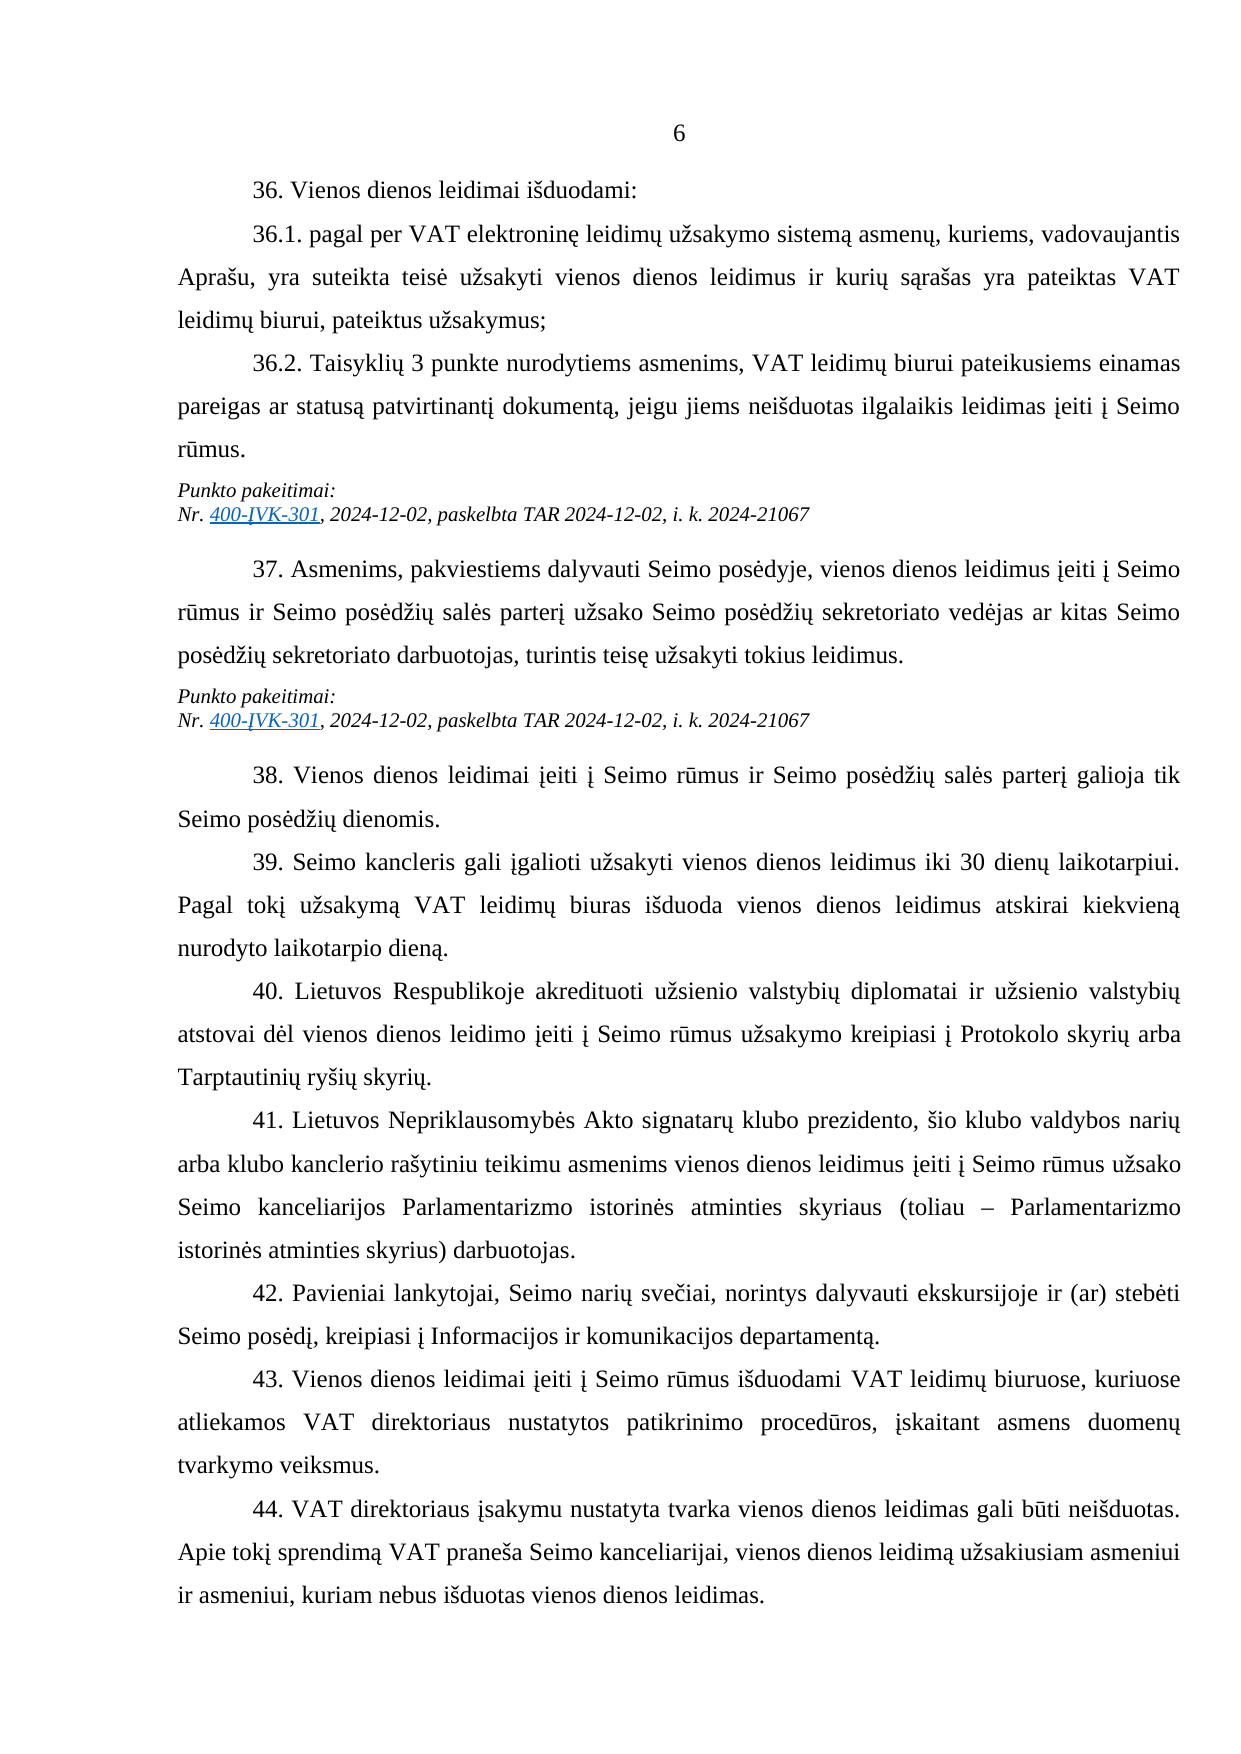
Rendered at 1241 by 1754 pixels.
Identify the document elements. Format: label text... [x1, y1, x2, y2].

text 39. Seimo kancleris gali įgalioti užsakyti vienos dienos leidimus iki 30 dienų laikotarpiui. Pagal tokį užsakymą VAT leidimų biuras išduoda vienos dienos leidimus atskirai kiekvieną nurodyto laikotarpio dieną. [177, 847, 1181, 962]
text 42. Pavieniai lankytojai, Seimo narių svečiai, norintys dalyvauti ekskursijoje ir (ar) stebėti Seimo posėdį, kreipiasi į Informacijos ir komunikacijos departamentą. [177, 1278, 1181, 1350]
text Punkto pakeitimai: [177, 684, 1181, 708]
text 44. VAT direktoriaus įsakymu nustatyta tvarka vienos dienos leidimas gali būti neišduotas. Apie tokį sprendimą VAT praneša Seimo kanceliarijai, vienos dienos leidimą užsakiusiam asmeniui ir asmeniui, kuriam nebus išduotas vienos dienos leidimas. [177, 1494, 1181, 1609]
text 41. Lietuvos Nepriklausomybės Akto signatarų klubo prezidento, šio klubo valdybos narių arba klubo kanclerio rašytiniu teikimu asmenims vienos dienos leidimus įeiti į Seimo rūmus užsako Seimo kanceliarijos Parlamentarizmo istorinės atminties skyriaus (toliau – Parlamentarizmo istorinės atminties skyrius) darbuotojas. [177, 1106, 1181, 1264]
text 38. Vienos dienos leidimai įeiti į Seimo rūmus ir Seimo posėdžių salės parterį galioja tik Seimo posėdžių dienomis. [177, 761, 1181, 832]
text Nr. 400-ĮVK-301, 2024-12-02, paskelbta TAR 2024-12-02, i. k. 2024-21067 [177, 708, 1181, 732]
text 36.1. pagal per VAT elektroninę leidimų užsakymo sistemą asmenų, kuriems, vadovaujantis Aprašu, yra suteikta teisė užsakyti vienos dienos leidimus ir kurių sąrašas yra pateiktas VAT leidimų biurui, pateiktus užsakymus; [177, 219, 1181, 334]
text Nr. 400-ĮVK-301, 2024-12-02, paskelbta TAR 2024-12-02, i. k. 2024-21067 [177, 502, 1181, 526]
text Punkto pakeitimai: [177, 477, 1181, 502]
text 43. Vienos dienos leidimai įeiti į Seimo rūmus išduodami VAT leidimų biuruose, kuriuose atliekamos VAT direktoriaus nustatytos patikrinimo procedūros, įskaitant asmens duomenų tvarkymo veiksmus. [177, 1364, 1181, 1479]
text 36.2. Taisyklių 3 punkte nurodytiems asmenims, VAT leidimų biurui pateikusiems einamas pareigas ar statusą patvirtinantį dokumentą, jeigu jiems neišduotas ilgalaikis leidimas įeiti į Seimo rūmus. [177, 348, 1181, 463]
text 36. Vienos dienos leidimai išduodami: [177, 176, 1181, 204]
text 40. Lietuvos Respublikoje akredituoti užsienio valstybių diplomatai ir užsienio valstybių atstovai dėl vienos dienos leidimo įeiti į Seimo rūmus užsakymo kreipiasi į Protokolo skyrių arba Tarptautinių ryšių skyrių. [177, 976, 1181, 1091]
text 37. Asmenims, pakviestiems dalyvauti Seimo posėdyje, vienos dienos leidimus įeiti į Seimo rūmus ir Seimo posėdžių salės parterį užsako Seimo posėdžių sekretoriato vedėjas ar kitas Seimo posėdžių sekretoriato darbuotojas, turintis teisę užsakyti tokius leidimus. [177, 554, 1181, 669]
